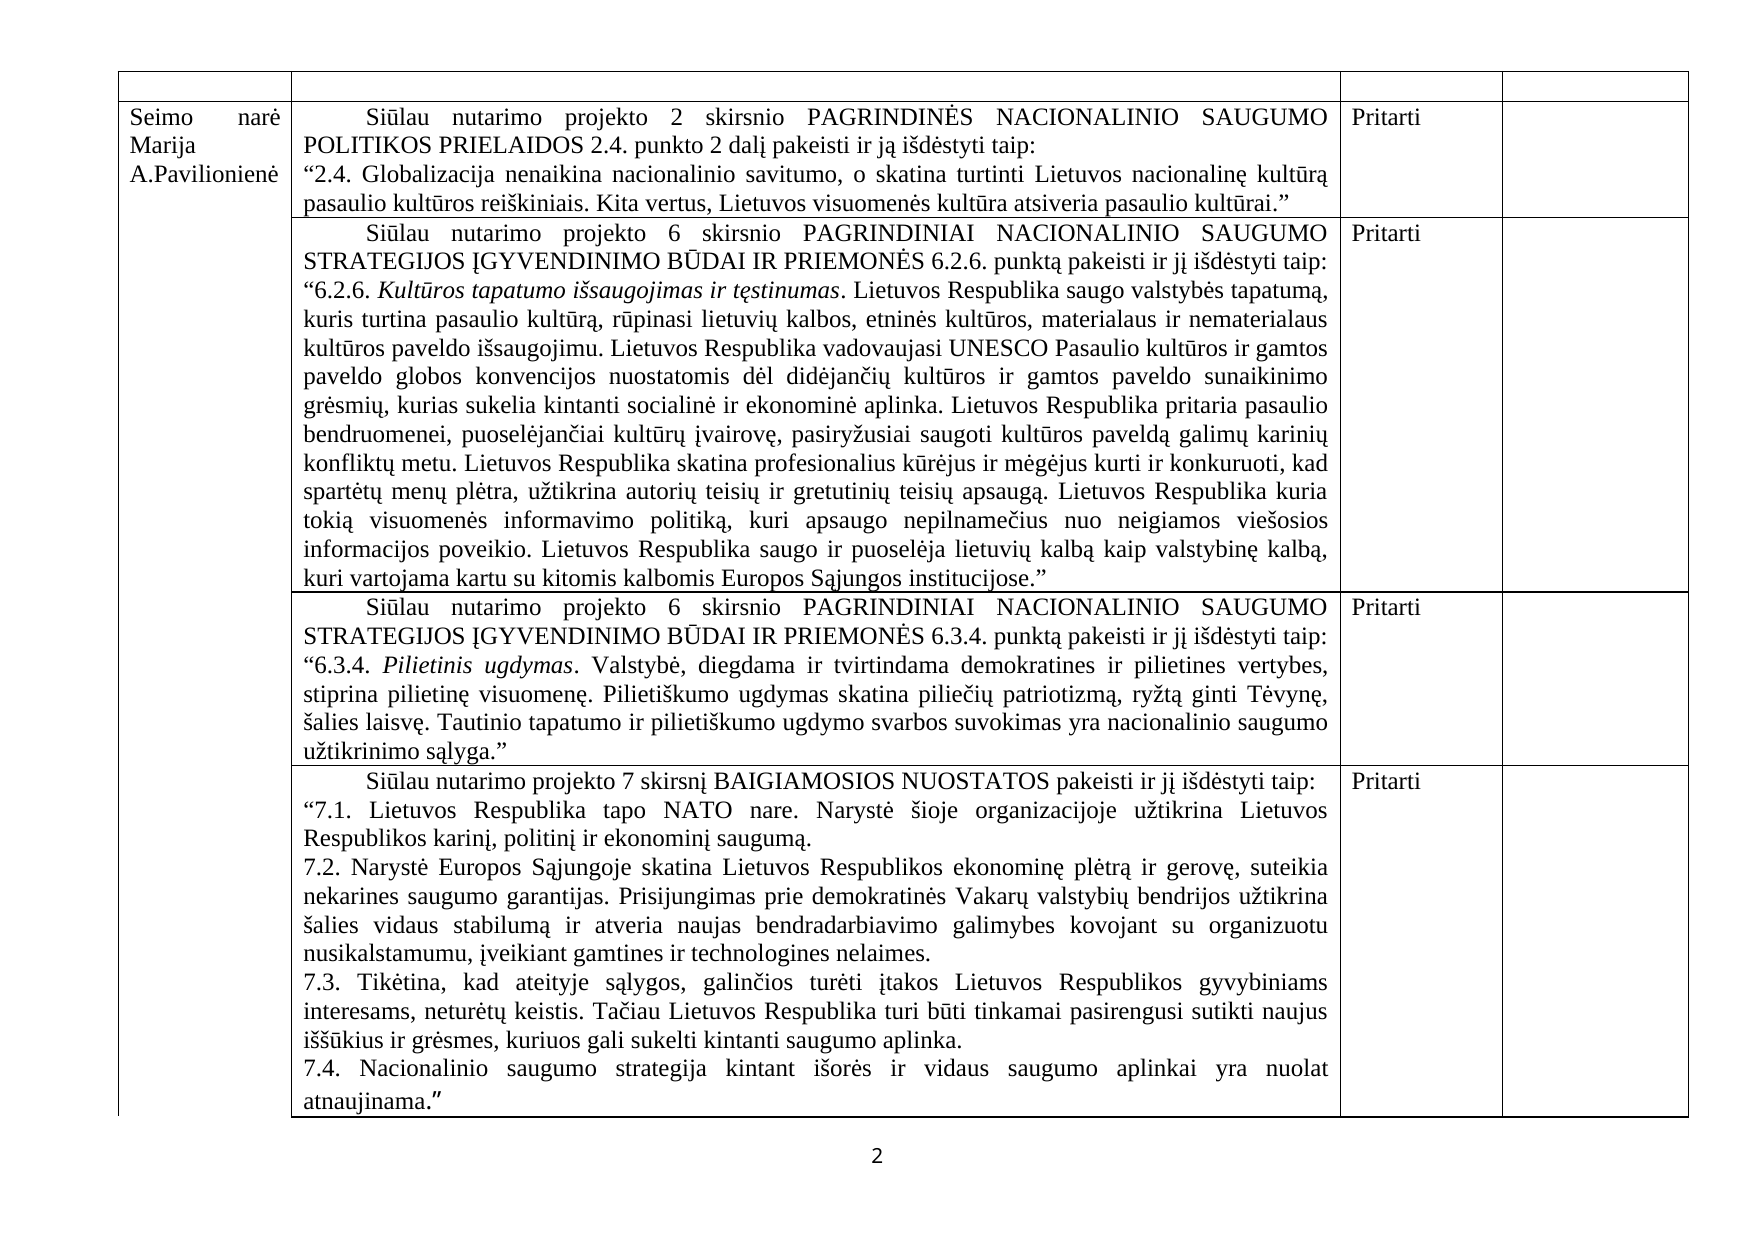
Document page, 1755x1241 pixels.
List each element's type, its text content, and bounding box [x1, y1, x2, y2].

table_cell [119, 591, 291, 765]
table_cell [119, 217, 291, 591]
table_cell [1503, 102, 1688, 217]
table_cell Seimo narė Marija A.Pavilionienė [119, 102, 291, 217]
table_cell Siūlau nutarimo projekto 7 skirsnį BAIGIAMOSIOS NUOSTATOS pakeisti ir jį išdėstyti taip: “7.1. Lietuvos Respublika tapo NATO nare. Narystė šioje organizacijoje užtikrina Lietuvos Respublikos karinį, politinį ir ekonominį saugumą. 7.2. Narystė Europos Sąjungoje skatina Lietuvos Respublikos ekonominę plėtrą ir gerovę, suteikia nekarines saugumo garantijas. Prisijungimas prie demokratinės Vakarų valstybių bendrijos užtikrina šalies vidaus stabilumą ir atveria naujas bendradarbiavimo galimybes kovojant su organizuotu nusikalstamumu, įveikiant gamtines ir technologines nelaimes. 7.3. Tikėtina, kad ateityje sąlygos, galinčios turėti įtakos Lietuvos Respublikos gyvybiniams interesams, neturėtų keistis. Tačiau Lietuvos Respublika turi būti tinkamai pasirengusi sutikti naujus iššūkius ir grėsmes, kuriuos gali sukelti kintanti saugumo aplinka. 7.4. Nacionalinio saugumo strategija kintant išorės ir vidaus saugumo aplinkai yra nuolat atnaujinama.” [292, 766, 1340, 1116]
table_cell [1341, 72, 1502, 101]
table_cell Siūlau nutarimo projekto 6 skirsnio PAGRINDINIAI NACIONALINIO SAUGUMO STRATEGIJOS ĮGYVENDINIMO BŪDAI IR PRIEMONĖS 6.3.4. punktą pakeisti ir jį išdėstyti taip: “6.3.4. Pilietinis ugdymas. Valstybė, diegdama ir tvirtindama demokratines ir pilietines vertybes, stiprina pilietinę visuomenę. Pilietiškumo ugdymas skatina piliečių patriotizmą, ryžtą ginti Tėvynę, šalies laisvę. Tautinio tapatumo ir pilietiškumo ugdymo svarbos suvokimas yra nacionalinio saugumo užtikrinimo sąlyga.” [292, 593, 1340, 765]
table_cell Siūlau nutarimo projekto 2 skirsnio PAGRINDINĖS NACIONALINIO SAUGUMO POLITIKOS PRIELAIDOS 2.4. punkto 2 dalį pakeisti ir ją išdėstyti taip: “2.4. Globalizacija nenaikina nacionalinio savitumo, o skatina turtinti Lietuvos nacionalinę kultūrą pasaulio kultūros reiškiniais. Kita vertus, Lietuvos visuomenės kultūra atsiveria pasaulio kultūrai.” [292, 102, 1340, 217]
table_cell [1503, 218, 1688, 591]
table_cell [292, 72, 1340, 101]
table_cell Pritarti [1341, 766, 1502, 1116]
table_cell Pritarti [1341, 102, 1502, 217]
table_cell Pritarti [1341, 593, 1502, 765]
table_cell [1503, 72, 1688, 101]
table_cell [119, 765, 291, 1116]
table_cell Siūlau nutarimo projekto 6 skirsnio PAGRINDINIAI NACIONALINIO SAUGUMO STRATEGIJOS ĮGYVENDINIMO BŪDAI IR PRIEMONĖS 6.2.6. punktą pakeisti ir jį išdėstyti taip: “6.2.6. Kultūros tapatumo išsaugojimas ir tęstinumas. Lietuvos Respublika saugo valstybės tapatumą, kuris turtina pasaulio kultūrą, rūpinasi lietuvių kalbos, etninės kultūros, materialaus ir nematerialaus kultūros paveldo išsaugojimu. Lietuvos Respublika vadovaujasi UNESCO Pasaulio kultūros ir gamtos paveldo globos konvencijos nuostatomis dėl didėjančių kultūros ir gamtos paveldo sunaikinimo grėsmių, kurias sukelia kintanti socialinė ir ekonominė aplinka. Lietuvos Respublika pritaria pasaulio bendruomenei, puoselėjančiai kultūrų įvairovę, pasiryžusiai saugoti kultūros paveldą galimų karinių konfliktų metu. Lietuvos Respublika skatina profesionalius kūrėjus ir mėgėjus kurti ir konkuruoti, kad spartėtų menų plėtra, užtikrina autorių teisių ir gretutinių teisių apsaugą. Lietuvos Respublika kuria tokią visuomenės informavimo politiką, kuri apsaugo nepilnamečius nuo neigiamos viešosios informacijos poveikio. Lietuvos Respublika saugo ir puoselėja lietuvių kalbą kaip valstybinę kalbą, kuri vartojama kartu su kitomis kalbomis Europos Sąjungos institucijose.” [292, 218, 1340, 591]
table_cell Pritarti [1341, 218, 1502, 591]
table_cell [1503, 766, 1688, 1116]
table_cell [1503, 593, 1688, 765]
table_cell [119, 72, 291, 101]
